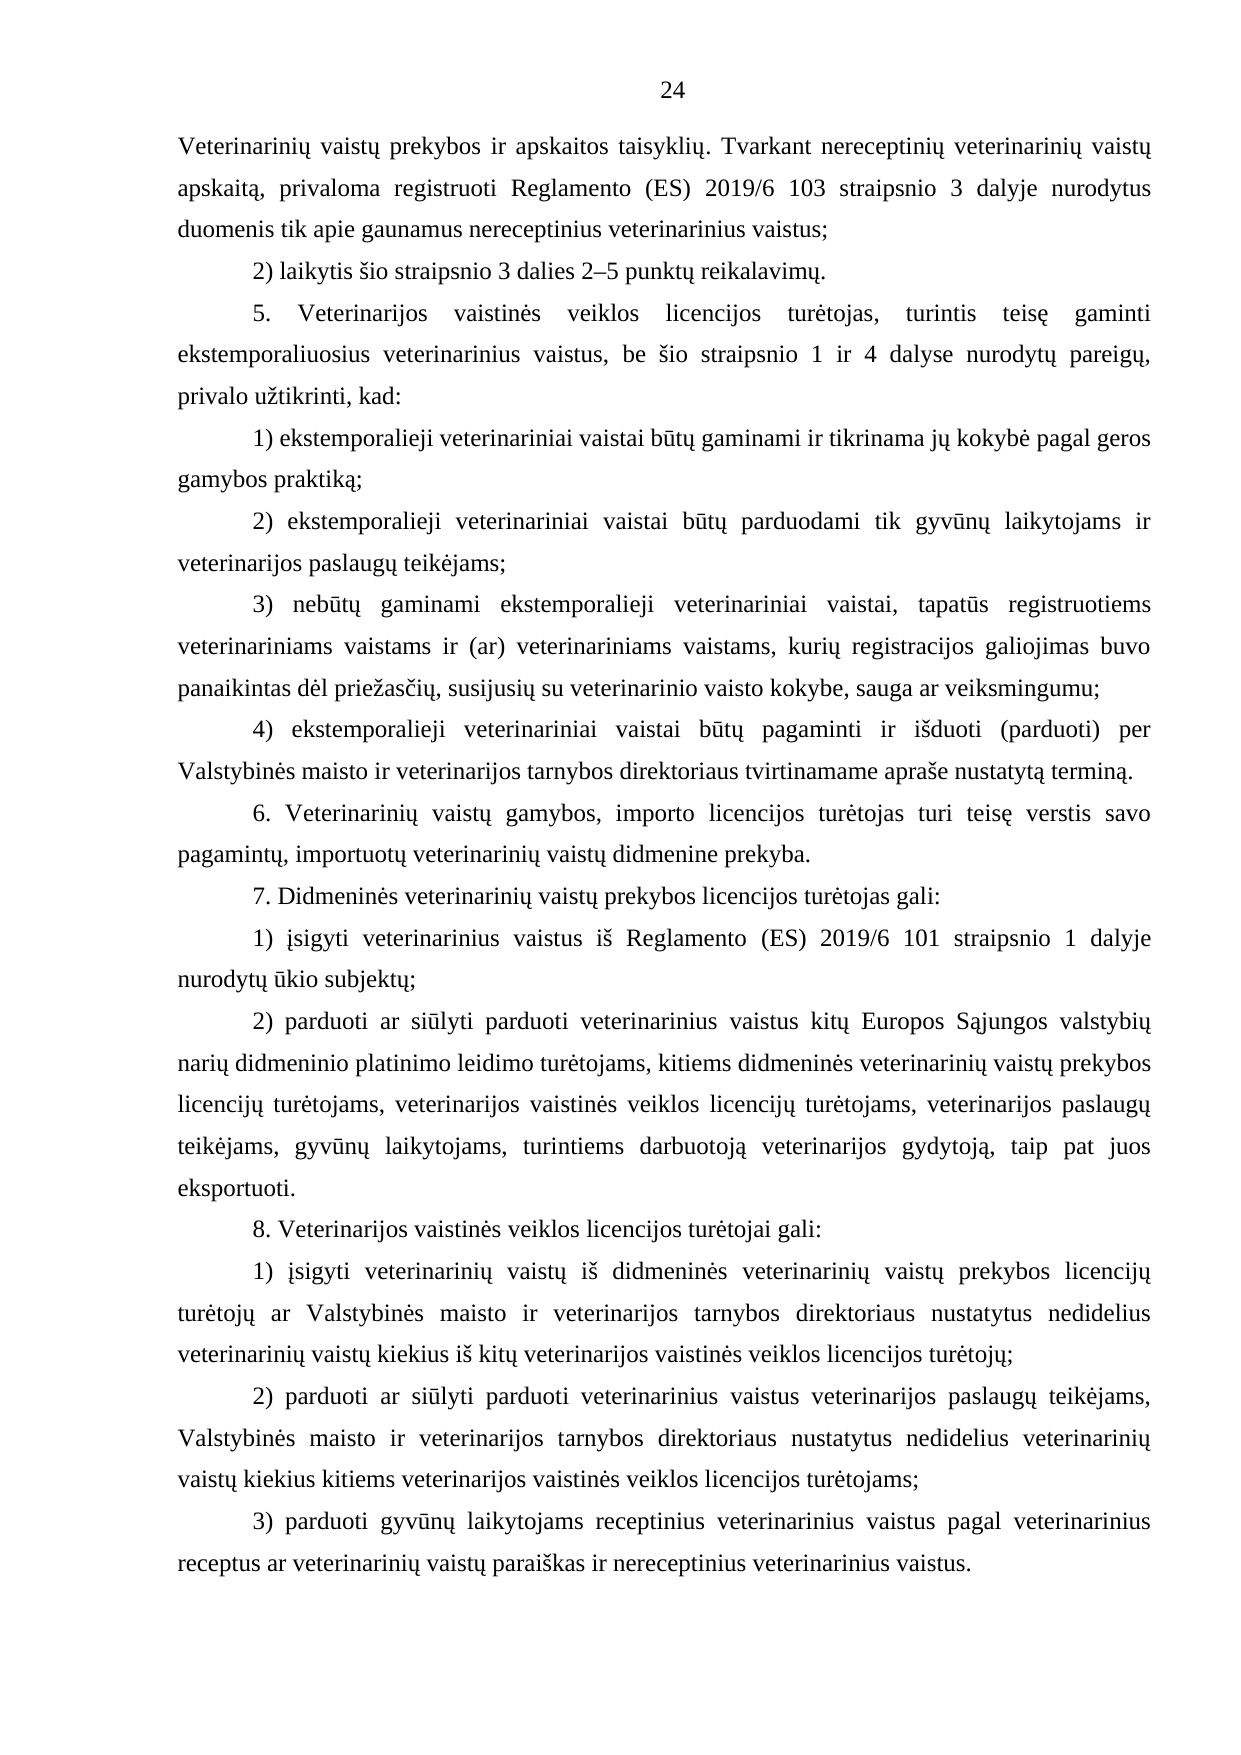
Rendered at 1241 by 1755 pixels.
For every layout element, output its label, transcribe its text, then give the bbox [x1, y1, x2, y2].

text 2) ekstemporalieji veterinariniai vaistai būtų parduodami tik gyvūnų laikytojams ir veterinarijos paslaugų teikėjams; [177, 493, 1152, 576]
text 1) įsigyti veterinarinių vaistų iš didmeninės veterinarinių vaistų prekybos licencijų turėtojų ar Valstybinės maisto ir veterinarijos tarnybos direktoriaus nustatytus nedidelius veterinarinių vaistų kiekius iš kitų veterinarijos vaistinės veiklos licencijos turėtojų; [177, 1243, 1152, 1368]
text 1) ekstemporalieji veterinariniai vaistai būtų gaminami ir tikrinama jų kokybė pagal geros gamybos praktiką; [177, 410, 1152, 493]
text 3) nebūtų gaminami ekstemporalieji veterinariniai vaistai, tapatūs registruotiems veterinariniams vaistams ir (ar) veterinariniams vaistams, kurių registracijos galiojimas buvo panaikintas dėl priežasčių, susijusių su veterinarinio vaisto kokybe, sauga ar veiksmingumu; [177, 576, 1152, 701]
text 1) įsigyti veterinarinius vaistus iš Reglamento (ES) 2019/6 101 straipsnio 1 dalyje nurodytų ūkio subjektų; [177, 910, 1152, 993]
text 2) parduoti ar siūlyti parduoti veterinarinius vaistus kitų Europos Sąjungos valstybių narių didmeninio platinimo leidimo turėtojams, kitiems didmeninės veterinarinių vaistų prekybos licencijų turėtojams, veterinarijos vaistinės veiklos licencijų turėtojams, veterinarijos paslaugų teikėjams, gyvūnų laikytojams, turintiems darbuotoją veterinarijos gydytoją, taip pat juos eksportuoti. [177, 993, 1152, 1201]
text 5. Veterinarijos vaistinės veiklos licencijos turėtojas, turintis teisę gaminti ekstemporaliuosius veterinarinius vaistus, be šio straipsnio 1 ir 4 dalyse nurodytų pareigų, privalo užtikrinti, kad: [177, 285, 1152, 410]
text 4) ekstemporalieji veterinariniai vaistai būtų pagaminti ir išduoti (parduoti) per Valstybinės maisto ir veterinarijos tarnybos direktoriaus tvirtinamame apraše nustatytą terminą. [177, 701, 1152, 785]
text 7. Didmeninės veterinarinių vaistų prekybos licencijos turėtojas gali: [177, 868, 1152, 910]
text 6. Veterinarinių vaistų gamybos, importo licencijos turėtojas turi teisę verstis savo pagamintų, importuotų veterinarinių vaistų didmenine prekyba. [177, 785, 1152, 868]
text 2) laikytis šio straipsnio 3 dalies 2–5 punktų reikalavimų. [177, 243, 1152, 285]
text Veterinarinių vaistų prekybos ir apskaitos taisyklių. Tvarkant nereceptinių veterinarinių vaistų apskaitą, privaloma registruoti Reglamento (ES) 2019/6 103 straipsnio 3 dalyje nurodytus duomenis tik apie gaunamus nereceptinius veterinarinius vaistus; [177, 118, 1152, 243]
text 2) parduoti ar siūlyti parduoti veterinarinius vaistus veterinarijos paslaugų teikėjams, Valstybinės maisto ir veterinarijos tarnybos direktoriaus nustatytus nedidelius veterinarinių vaistų kiekius kitiems veterinarijos vaistinės veiklos licencijos turėtojams; [177, 1368, 1152, 1493]
text 3) parduoti gyvūnų laikytojams receptinius veterinarinius vaistus pagal veterinarinius receptus ar veterinarinių vaistų paraiškas ir nereceptinius veterinarinius vaistus. [177, 1493, 1152, 1576]
text 8. Veterinarijos vaistinės veiklos licencijos turėtojai gali: [177, 1201, 1152, 1243]
